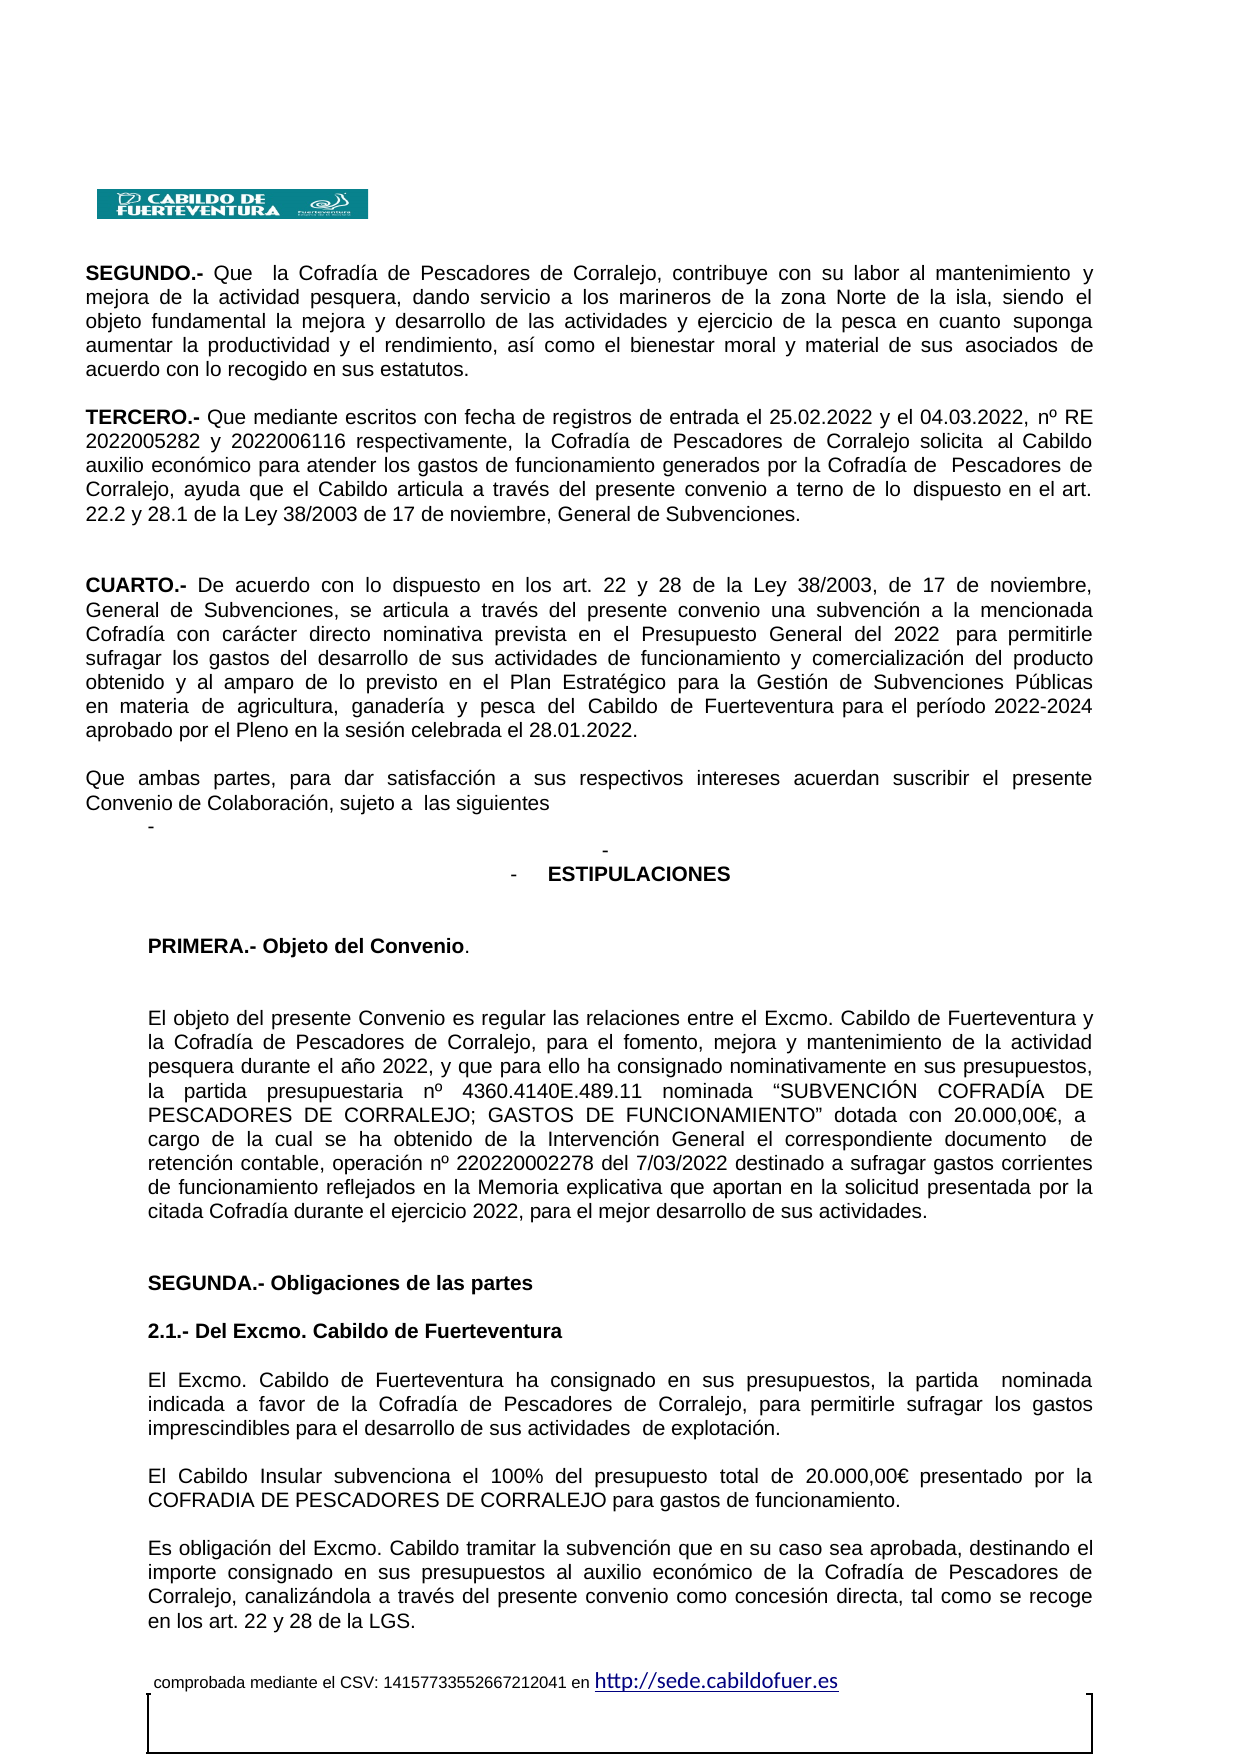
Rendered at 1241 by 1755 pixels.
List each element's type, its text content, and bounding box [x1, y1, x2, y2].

text PRIMERA.- Objeto del Convenio. [148, 934, 1107, 958]
text El objeto del presente Convenio es regular las relaciones entre el Excmo. Cabildo de Fuerteventura y la Cofradía de Pescadores de Corralejo, para el fomento, mejora y mantenimiento de la actividad pesquera durante el año 2022, y que para ello ha consignado nominativamente en sus presupuestos, la partida presupuestaria nº 4360.4140E.489.11 nominada “SUBVENCIÓN COFRADÍA DE PESCADORES DE CORRALEJO; GASTOS DE FUNCIONAMIENTO” dotada con 20.000,00€, a [148, 1006, 1093, 1127]
picture [97, 189, 369, 219]
text Es obligación del Excmo. Cabildo tramitar la subvención que en su caso sea aprobada, destinando el importe consignado en sus presupuestos al auxilio económico de la Cofradía de Pescadores de Corralejo, canalizándola a través del presente convenio como concesión directa, tal como se recoge en los art. 22 y 28 de la LGS. [148, 1536, 1093, 1632]
subtitle - ESTIPULACIONES [133, 862, 1107, 886]
subtitle SEGUNDA.- Obligaciones de las partes 2.1.- Del Excmo. Cabildo de Fuerteventura [148, 1271, 571, 1343]
text cargo de la cual se ha obtenido de la Intervención General el correspondiente documento de retención contable, operación nº 220220002278 del 7/03/2022 destinado a sufragar gastos corrientes de funcionamiento reflejados en la Memoria explicativa que aportan en la solicitud presentada por la citada Cofradía durante el ejercicio 2022, para el mejor desarrollo de sus actividades. [148, 1127, 1093, 1223]
text - [103, 838, 1107, 862]
text CUARTO.- De acuerdo con lo dispuesto en los art. 22 y 28 de la Ley 38/2003, de 17 de noviembre, General de Subvenciones, se articula a través del presente convenio una subvención a la mencionada Cofradía con carácter directo nominativa prevista en el Presupuesto General del 2022 para permitirle sufragar los gastos del desarrollo de sus actividades de funcionamiento y comercialización del producto obtenido y al amparo de lo previsto en el Plan Estratégico para la Gestión de Subvenciones Públicas en materia de agricultura, ganadería y pesca del Cabildo de Fuerteventura para el período 2022-2024 aprobado por el Pleno en la sesión celebrada el 28.01.2022. [85, 573, 1093, 742]
text - [147, 814, 1107, 838]
text El Cabildo Insular subvenciona el 100% del presupuesto total de 20.000,00€ presentado por la COFRADIA DE PESCADORES DE CORRALEJO para gastos de funcionamiento. [148, 1464, 1093, 1512]
text Que ambas partes, para dar satisfacción a sus respectivos intereses acuerdan suscribir el presente Convenio de Colaboración, sujeto a las siguientes [85, 766, 1093, 814]
text TERCERO.- Que mediante escritos con fecha de registros de entrada el 25.02.2022 y el 04.03.2022, nº RE 2022005282 y 2022006116 respectivamente, la Cofradía de Pescadores de Corralejo solicita al Cabildo auxilio económico para atender los gastos de funcionamiento generados por la Cofradía de Pescadores de Corralejo, ayuda que el Cabildo articula a través del presente convenio a terno de lo dispuesto en el art. 22.2 y 28.1 de la Ley 38/2003 de 17 de noviembre, General de Subvenciones. [85, 405, 1093, 525]
text El Excmo. Cabildo de Fuerteventura ha consignado en sus presupuestos, la partida nominada indicada a favor de la Cofradía de Pescadores de Corralejo, para permitirle sufragar los gastos imprescindibles para el desarrollo de sus actividades de explotación. [148, 1368, 1093, 1440]
text SEGUNDO.- Que la Cofradía de Pescadores de Corralejo, contribuye con su labor al mantenimiento y mejora de la actividad pesquera, dando servicio a los marineros de la zona Norte de la isla, siendo el objeto fundamental la mejora y desarrollo de las actividades y ejercicio de la pesca en cuanto suponga aumentar la productividad y el rendimiento, así como el bienestar moral y material de sus asociados de acuerdo con lo recogido en sus estatutos. [85, 260, 1093, 381]
